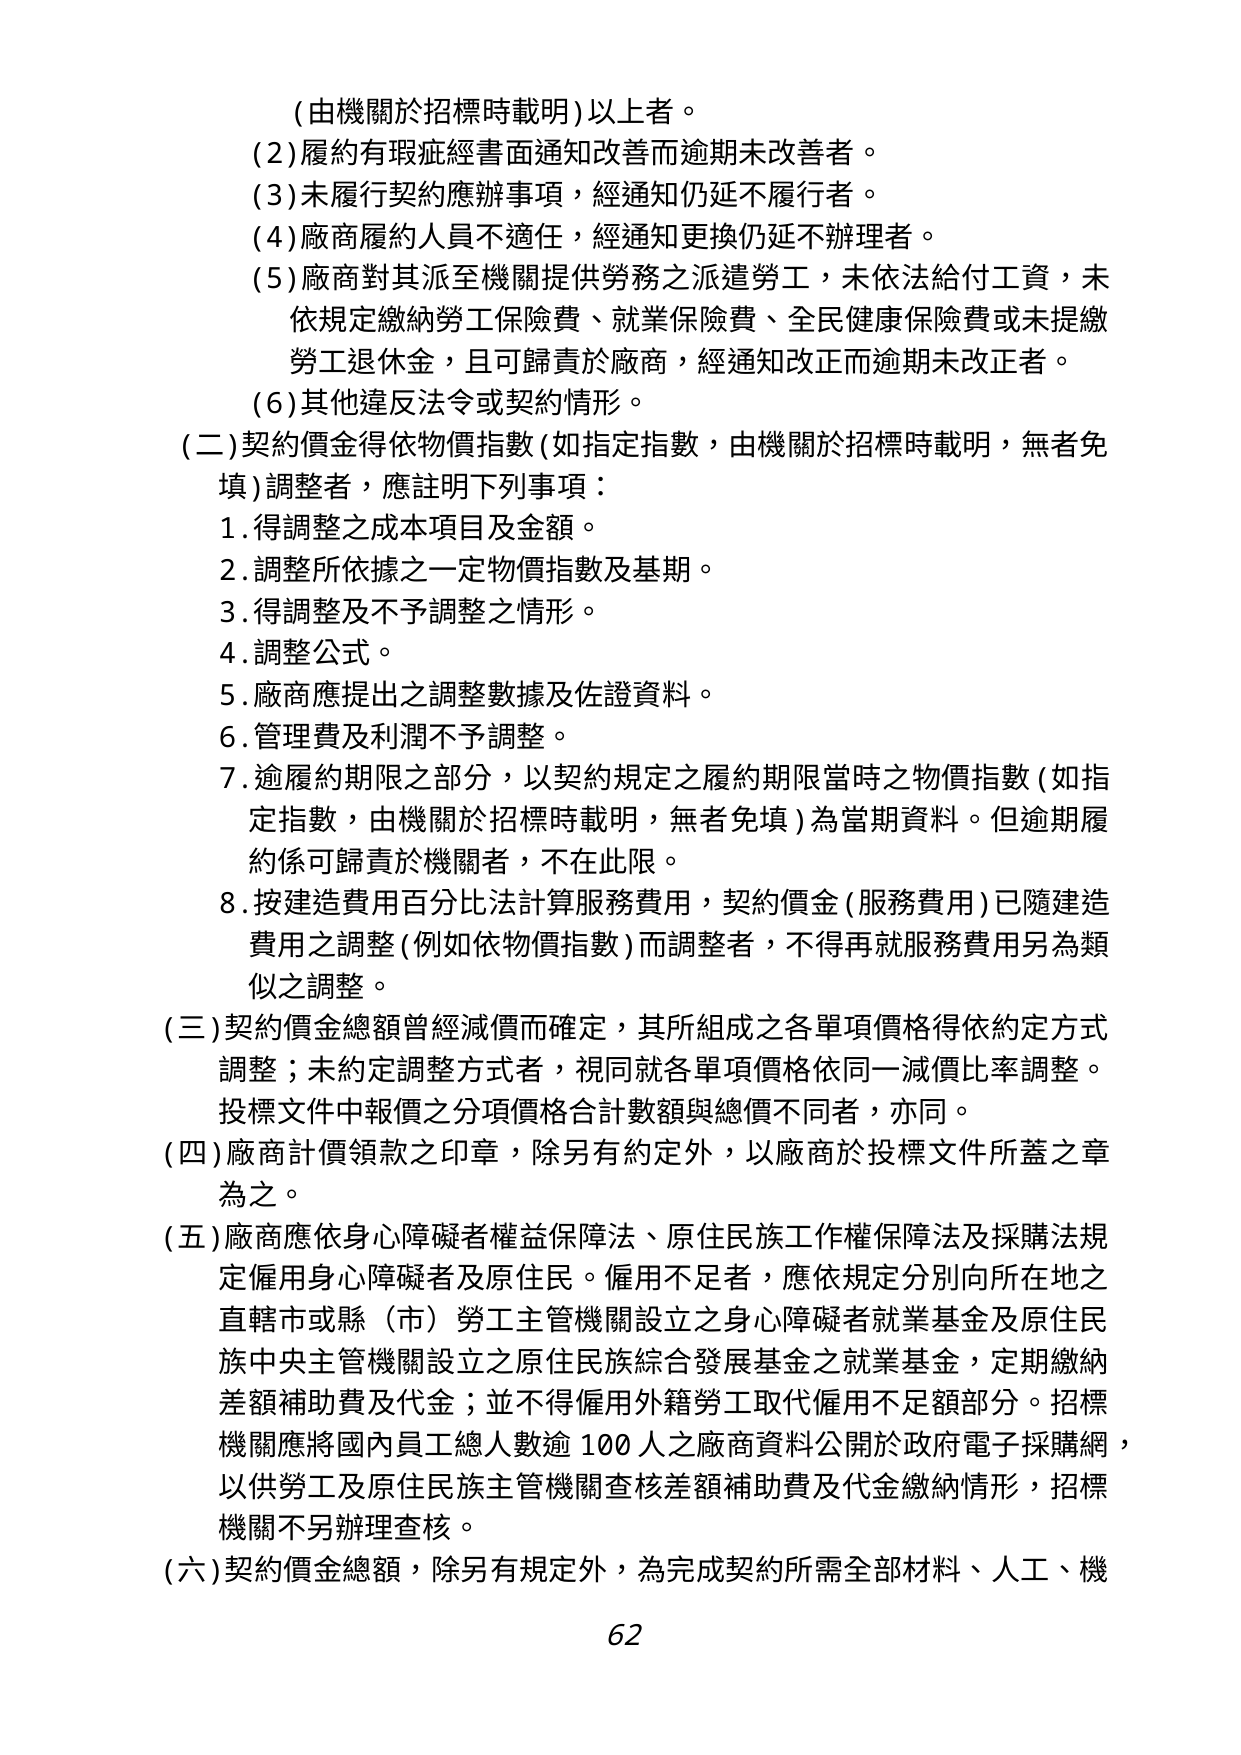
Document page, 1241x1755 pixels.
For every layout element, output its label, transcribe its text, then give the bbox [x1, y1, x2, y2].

text 3.得調整及不予調整之情形。 [218, 589, 1110, 630]
text (5)廠商對其派至機關提供勞務之派遣勞工，未依法給付工資，未依規定繳納勞工保險費、就業保險費、全民健康保險費或未提繳勞工退休金，且可歸責於廠商，經通知改正而逾期未改正者。 [248, 255, 1110, 380]
text 7.逾履約期限之部分，以契約規定之履約期限當時之物價指數(如指定指數，由機關於招標時載明，無者免填)為當期資料。但逾期履約係可歸責於機關者，不在此限。 [218, 755, 1110, 880]
text 4.調整公式。 [218, 630, 1110, 672]
text (由機關於招標時載明)以上者。 [248, 89, 1110, 130]
text (6)其他違反法令或契約情形。 [248, 380, 1110, 422]
text (3)未履行契約應辦事項，經通知仍延不履行者。 [248, 172, 1110, 214]
text 2.調整所依據之一定物價指數及基期。 [218, 547, 1110, 589]
text (四)廠商計價領款之印章，除另有約定外，以廠商於投標文件所蓋之章為之。 [159, 1130, 1110, 1214]
text (4)廠商履約人員不適任，經通知更換仍延不辦理者。 [248, 214, 1110, 255]
text (五)廠商應依身心障礙者權益保障法、原住民族工作權保障法及採購法規定僱用身心障礙者及原住民。僱用不足者，應依規定分別向所在地之直轄市或縣（市）勞工主管機關設立之身心障礙者就業基金及原住民族中央主管機關設立之原住民族綜合發展基金之就業基金，定期繳納差額補助費及代金；並不得僱用外籍勞工取代僱用不足額部分。招標機關應將國內員工總人數逾100人之廠商資料公開於政府電子採購網，以供勞工及原住民族主管機關查核差額補助費及代金繳納情形，招標機關不另辦理查核。 [159, 1214, 1110, 1547]
text (六)契約價金總額，除另有規定外，為完成契約所需全部材料、人工、機 [159, 1547, 1110, 1589]
text (三)契約價金總額曾經減價而確定，其所組成之各單項價格得依約定方式調整；未約定調整方式者，視同就各單項價格依同一減價比率調整。投標文件中報價之分項價格合計數額與總價不同者，亦同。 [159, 1005, 1110, 1130]
text 6.管理費及利潤不予調整。 [218, 714, 1110, 755]
text 1.得調整之成本項目及金額。 [218, 505, 1110, 547]
text (二)契約價金得依物價指數(如指定指數，由機關於招標時載明，無者免填)調整者，應註明下列事項： [159, 422, 1110, 505]
text (2)履約有瑕疵經書面通知改善而逾期未改善者。 [248, 130, 1110, 172]
text 8.按建造費用百分比法計算服務費用，契約價金(服務費用)已隨建造費用之調整(例如依物價指數)而調整者，不得再就服務費用另為類似之調整。 [218, 880, 1110, 1005]
text 5.廠商應提出之調整數據及佐證資料。 [218, 672, 1110, 714]
